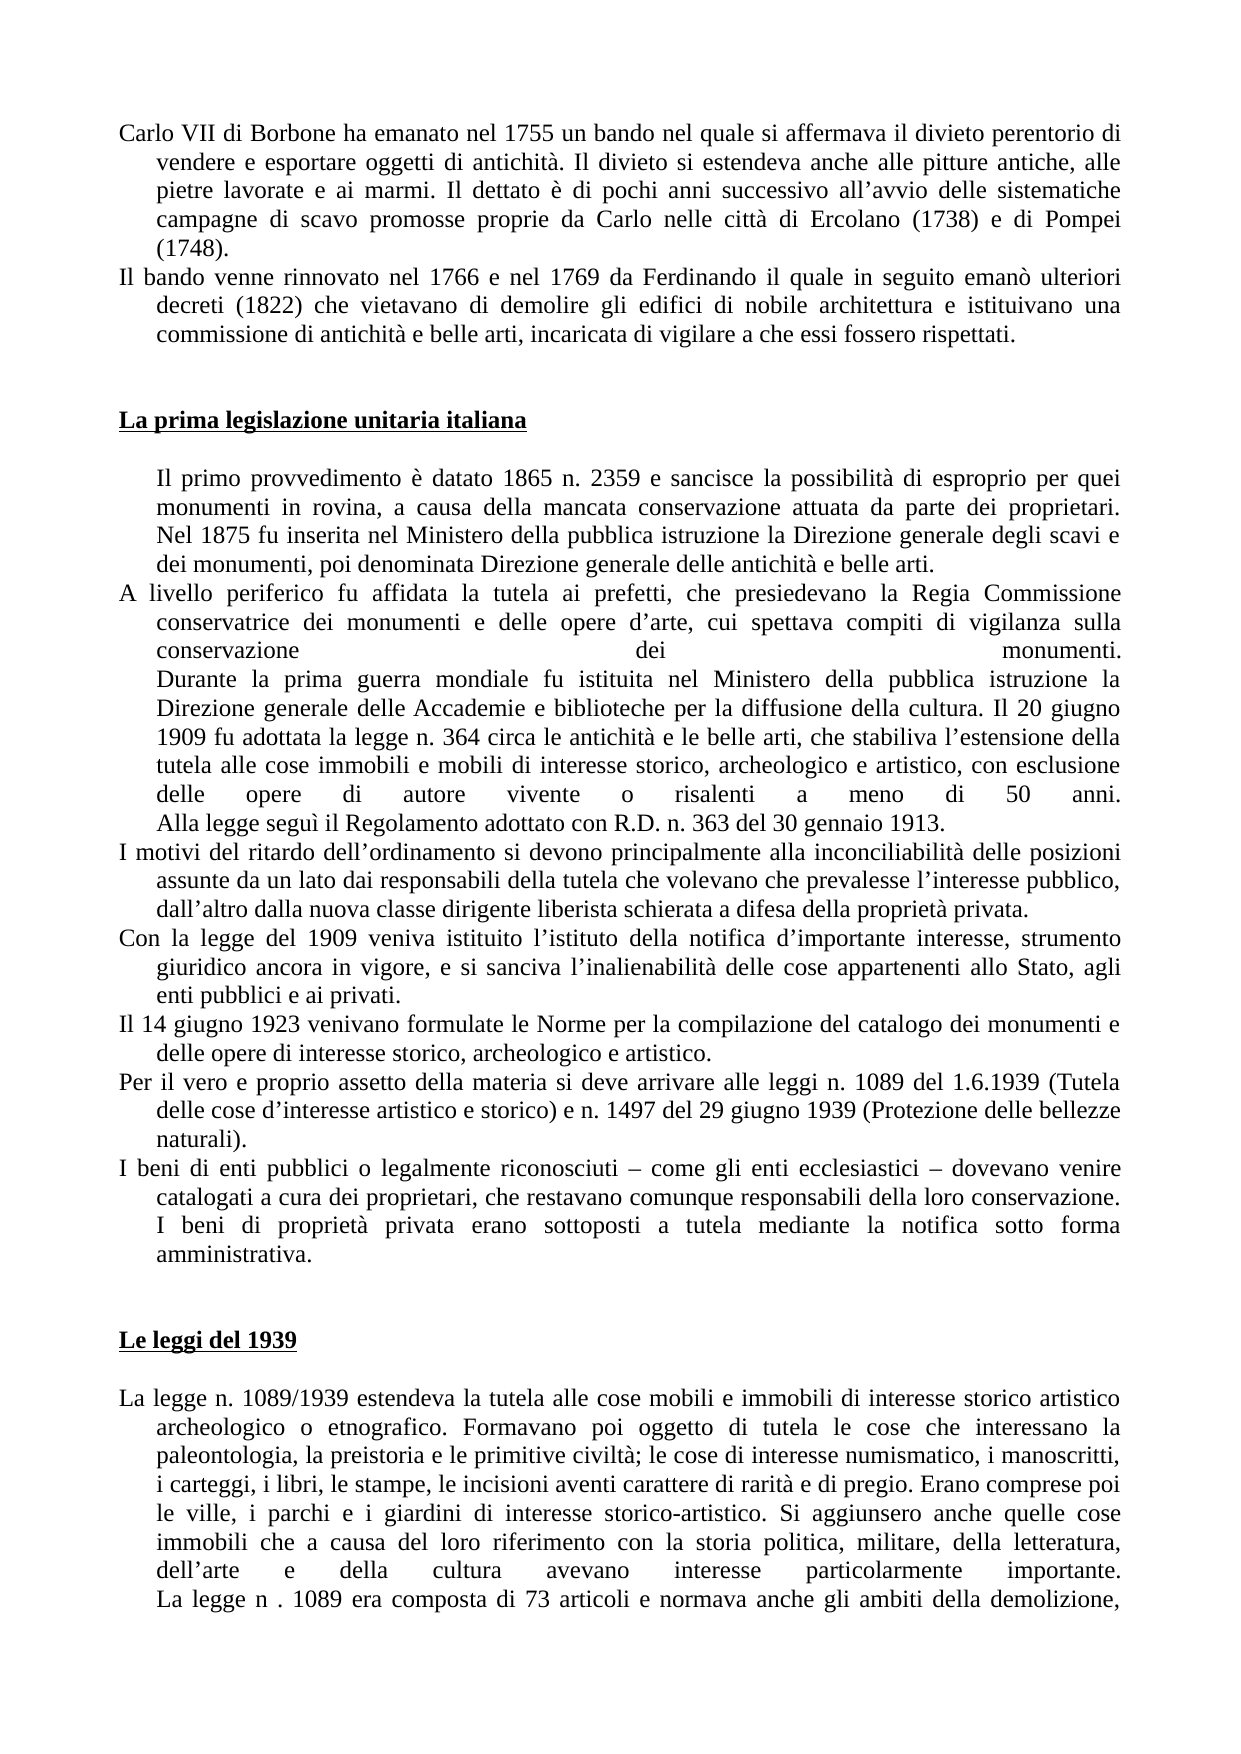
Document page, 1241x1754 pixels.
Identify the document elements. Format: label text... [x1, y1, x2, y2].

list Per il vero e proprio assetto della materia si deve arrivare alle leggi n. 1089 del 1.6.1939 (Tutela delle cose d’interesse artistico e storico) e n. 1497 del 29 giugno 1939 (Protezione delle bellezze naturali). [118, 1067, 1122, 1153]
subtitle Il primo provvedimento è datato 1865 n. 2359 e sancisce la possibilità di esproprio per quei monumenti in rovina, a causa della mancata conservazione attuata da parte dei proprietari. Nel 1875 fu inserita nel Ministero della pubblica istruzione la Direzione generale degli scavi e dei monumenti, poi denominata Direzione generale delle antichità e belle arti. [118, 434, 1122, 578]
list Con la legge del 1909 veniva istituito l’istituto della notifica d’importante interesse, strumento giuridico ancora in vigore, e si sanciva l’inalienabilità delle cose appartenenti allo Stato, agli enti pubblici e ai privati. [118, 923, 1122, 1009]
list I beni di enti pubblici o legalmente riconosciuti – come gli enti ecclesiastici – dovevano venire catalogati a cura dei proprietari, che restavano comunque responsabili della loro conservazione. I beni di proprietà privata erano sottoposti a tutela mediante la notifica sotto forma amministrativa. [118, 1153, 1122, 1268]
list Il 14 giugno 1923 venivano formulate le Norme per la compilazione del catalogo dei monumenti e delle opere di interesse storico, archeologico e artistico. [118, 1009, 1122, 1067]
subtitle Le leggi del 1939 [118, 1326, 1122, 1354]
subtitle La prima legislazione unitaria italiana [118, 406, 1122, 434]
subtitle Il bando venne rinnovato nel 1766 e nel 1769 da Ferdinando il quale in seguito emanò ulteriori decreti (1822) che vietavano di demolire gli edifici di nobile architettura e istituivano una commissione di antichità e belle arti, incaricata di vigilare a che essi fossero rispettati. [118, 262, 1122, 348]
subtitle La legge n. 1089/1939 estendeva la tutela alle cose mobili e immobili di interesse storico artistico archeologico o etnografico. Formavano poi oggetto di tutela le cose che interessano la paleontologia, la preistoria e le primitive civiltà; le cose di interesse numismatico, i manoscritti, i carteggi, i libri, le stampe, le incisioni aventi carattere di rarità e di pregio. Erano comprese poi le ville, i parchi e i giardini di interesse storico-artistico. Si aggiunsero anche quelle cose immobili che a causa del loro riferimento con la storia politica, militare, della letteratura, dell’arte e della cultura avevano interesse particolarmente importante. La legge n . 1089 era composta di 73 articoli e normava anche gli ambiti della demolizione, [118, 1383, 1122, 1613]
list I motivi del ritardo dell’ordinamento si devono principalmente alla inconciliabilità delle posizioni assunte da un lato dai responsabili della tutela che volevano che prevalesse l’interesse pubblico, dall’altro dalla nuova classe dirigente liberista schierata a difesa della proprietà privata. [118, 837, 1122, 923]
list A livello periferico fu affidata la tutela ai prefetti, che presiedevano la Regia Commissione conservatrice dei monumenti e delle opere d’arte, cui spettava compiti di vigilanza sulla conservazione dei monumenti. Durante la prima guerra mondiale fu istituita nel Ministero della pubblica istruzione la Direzione generale delle Accademie e biblioteche per la diffusione della cultura. Il 20 giugno 1909 fu adottata la legge n. 364 circa le antichità e le belle arti, che stabiliva l’estensione della tutela alle cose immobili e mobili di interesse storico, archeologico e artistico, con esclusione delle opere di autore vivente o risalenti a meno di 50 anni. Alla legge seguì il Regolamento adottato con R.D. n. 363 del 30 gennaio 1913. [118, 578, 1122, 837]
subtitle Carlo VII di Borbone ha emanato nel 1755 un bando nel quale si affermava il divieto perentorio di vendere e esportare oggetti di antichità. Il divieto si estendeva anche alle pitture antiche, alle pietre lavorate e ai marmi. Il dettato è di pochi anni successivo all’avvio delle sistematiche campagne di scavo promosse proprie da Carlo nelle città di Ercolano (1738) e di Pompei (1748). [118, 118, 1122, 262]
